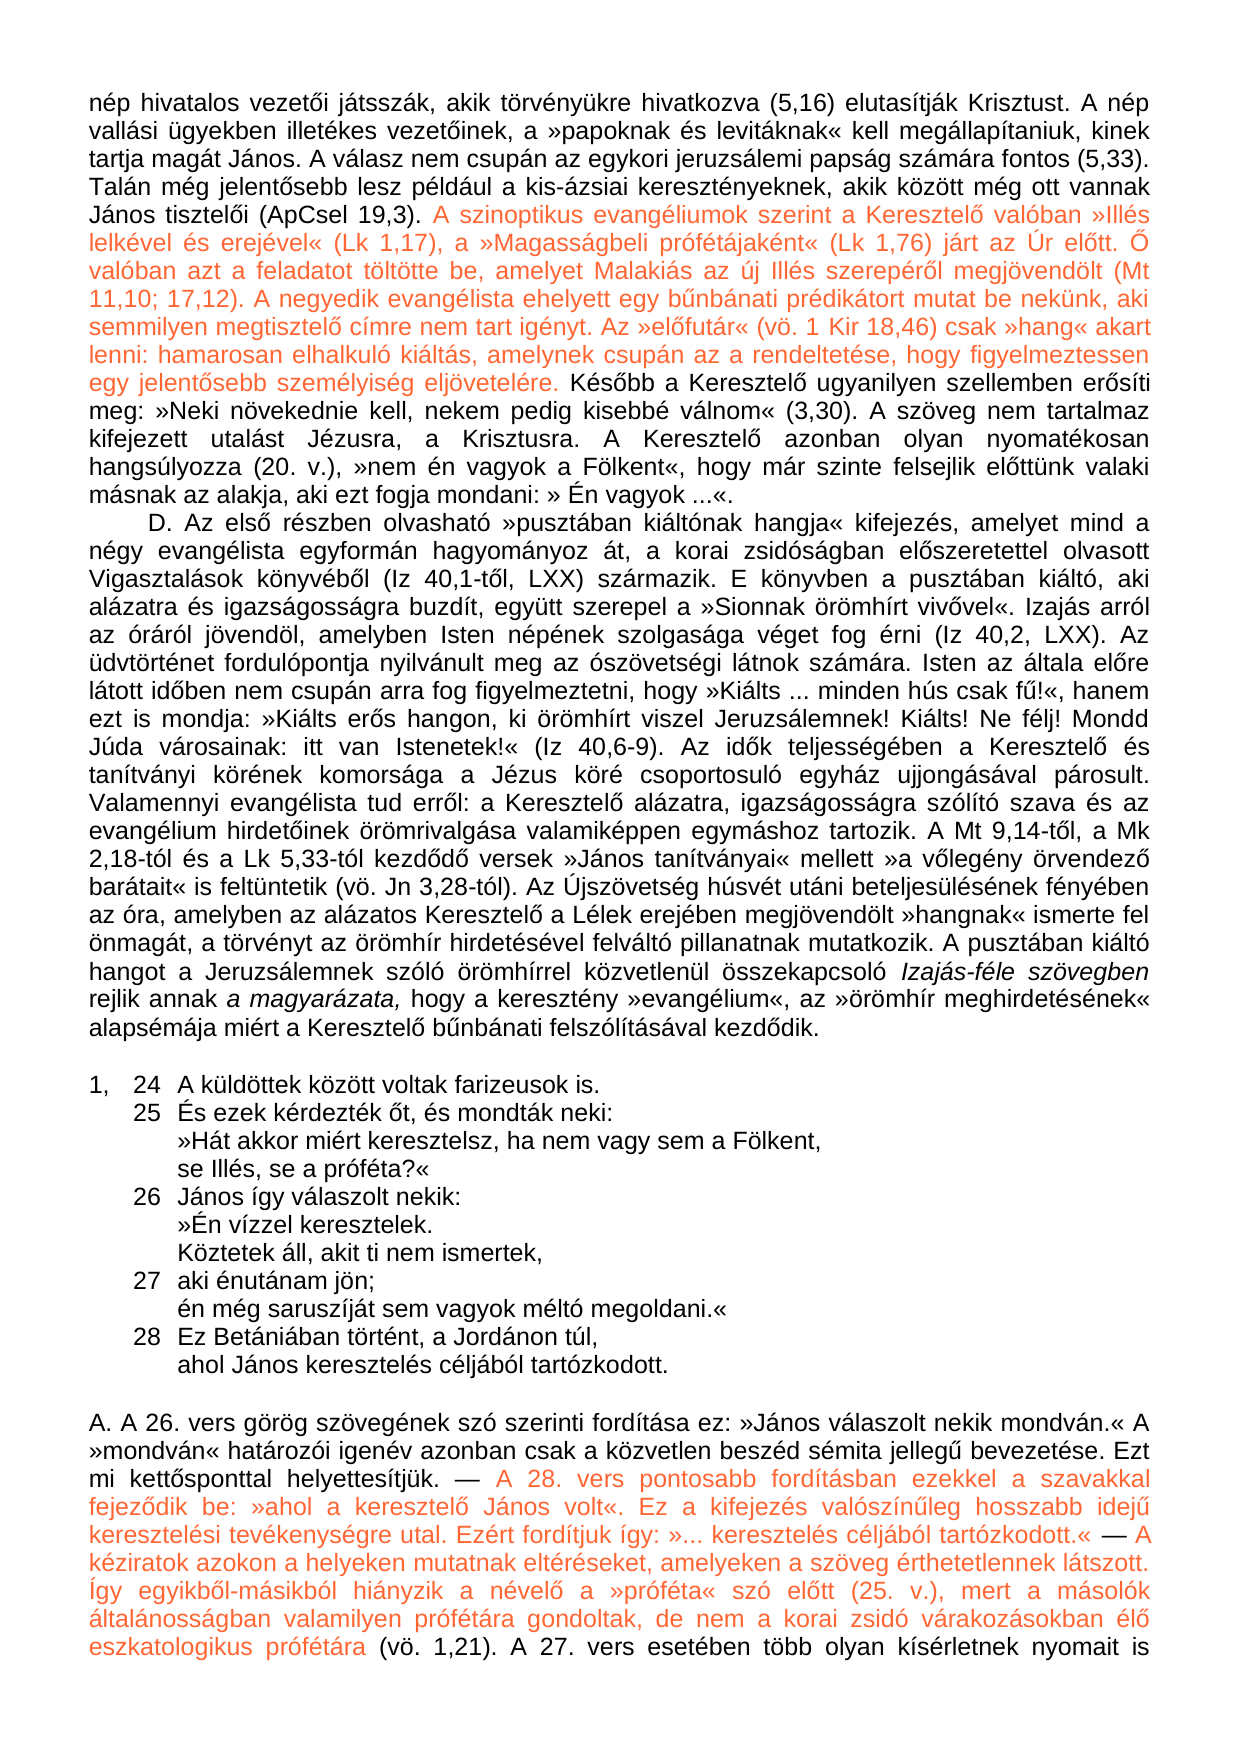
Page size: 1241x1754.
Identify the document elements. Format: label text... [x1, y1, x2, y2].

text 25 És ezek kérdezték őt, és mondták neki: »Hát akkor miért keresztelsz, ha nem vagy sem a Fölkent, se Illés, se a próféta?« [133, 1099, 1152, 1183]
text 27 aki énutánam jön; én még saruszíját sem vagyok méltó megoldani.« [133, 1267, 1152, 1323]
text A. A 26. vers görög szövegének szó szerinti fordítása ez: »János válaszolt nekik mondván.« A »mondván« határozói igenév azonban csak a közvetlen beszéd sémita jellegű bevezetése. Ezt mi kettősponttal helyettesítjük. ― A 28. vers pontosabb fordításban ezekkel a szavakkal fejeződik be: »ahol a keresztelő János volt«. Ez a kifejezés valószínűleg hosszabb idejű keresztelési tevékenységre utal. Ezért fordítjuk így: »... keresztelés céljából tartózkodott.« ― A kéziratok azokon a helyeken mutatnak eltéréseket, amelyeken a szöveg érthetetlennek látszott. Így egyikből-másikból hiányzik a névelő a »próféta« szó előtt (25. v.), mert a másolók általánosságban valamilyen prófétára gondoltak, de nem a korai zsidó várakozásokban élő eszkatologikus prófétára (vö. 1,21). A 27. vers esetében több olyan kísérletnek nyomait is [88, 1408, 1152, 1661]
text D. Az első részben olvasható »pusztában kiáltónak hangja« kifejezés, amelyet mind a négy evangélista egyformán hagyományoz át, a korai zsidóságban előszeretettel olvasott Vigasztalások könyvéből (Iz 40,1-től, LXX) származik. E könyvben a pusztában kiáltó, aki alázatra és igazságosságra buzdít, együtt szerepel a »Sionnak örömhírt vivővel«. Izajás arról az óráról jövendöl, amelyben Isten népének szolgasága véget fog érni (Iz 40,2, LXX). Az üdvtörténet fordulópontja nyilvánult meg az ószövetségi látnok számára. Isten az általa előre látott időben nem csupán arra fog figyelmeztetni, hogy »Kiálts ... minden hús csak fű!«, hanem ezt is mondja: »Kiálts erős hangon, ki örömhírt viszel Jeruzsálemnek! Kiálts! Ne félj! Mondd Júda városainak: itt van Istenetek!« (Iz 40,6-9). Az idők teljességében a Keresztelő és tanítványi körének komorsága a Jézus köré csoportosuló egyház ujjongásával párosult. Valamennyi evangélista tud erről: a Keresztelő alázatra, igazságosságra szólító szava és az evangélium hirdetőinek örömrivalgása valamiképpen egymáshoz tartozik. A Mt 9,14-től, a Mk 2,18-tól és a Lk 5,33-tól kezdődő versek »János tanítványai« mellett »a vőlegény örvendező barátait« is feltüntetik (vö. Jn 3,28-tól). Az Újszövetség húsvét utáni beteljesülésének fényében az óra, amelyben az alázatos Keresztelő a Lélek erejében megjövendölt »hangnak« ismerte fel önmagát, a törvényt az örömhír hirdetésével felváltó pillanatnak mutatkozik. A pusztában kiáltó hangot a Jeruzsálemnek szóló örömhírrel közvetlenül összekapcsoló Izajás-féle szövegben rejlik annak a magyarázata, hogy a keresztény »evangélium«, az »örömhír meghirdetésének« alapsémája miért a Keresztelő bűnbánati felszólításával kezdődik. [88, 509, 1152, 1041]
text nép hivatalos vezetői játsszák, akik törvényükre hivatkozva (5,16) elutasítják Krisztust. A nép vallási ügyekben illetékes vezetőinek, a »papoknak és levitáknak« kell megállapítaniuk, kinek tartja magát János. A válasz nem csupán az egykori jeruzsálemi papság számára fontos (5,33). Talán még jelentősebb lesz például a kis-ázsiai keresztényeknek, akik között még ott vannak János tisztelői (ApCsel 19,3). A szinoptikus evangéliumok szerint a Keresztelő valóban »Illés lelkével és erejével« (Lk 1,17), a »Magasságbeli prófétájaként« (Lk 1,76) járt az Úr előtt. Ő valóban azt a feladatot töltötte be, amelyet Malakiás az új Illés szerepéről megjövendölt (Mt 11,10; 17,12). A negyedik evangélista ehelyett egy bűnbánati prédikátort mutat be nekünk, aki semmilyen megtisztelő címre nem tart igényt. Az »előfutár« (vö. 1 Kir 18,46) csak »hang« akart lenni: hamarosan elhalkuló kiáltás, amelynek csupán az a rendeltetése, hogy figyelmeztessen egy jelentősebb személyiség eljövetelére. Később a Keresztelő ugyanilyen szellemben erősíti meg: »Neki növekednie kell, nekem pedig kisebbé válnom« (3,30). A szöveg nem tartalmaz kifejezett utalást Jézusra, a Krisztusra. A Keresztelő azonban olyan nyomatékosan hangsúlyozza (20. v.), »nem én vagyok a Fölkent«, hogy már szinte felsejlik előttünk valaki másnak az alakja, aki ezt fogja mondani: » Én vagyok ...«. [88, 88, 1152, 509]
text 28 Ez Betániában történt, a Jordánon túl, ahol János keresztelés céljából tartózkodott. [133, 1323, 1152, 1379]
text 26 János így válaszolt nekik: »Én vízzel keresztelek. Köztetek áll, akit ti nem ismertek, [133, 1183, 1152, 1267]
text 1, 24 A küldöttek között voltak farizeusok is. [88, 1071, 1152, 1099]
